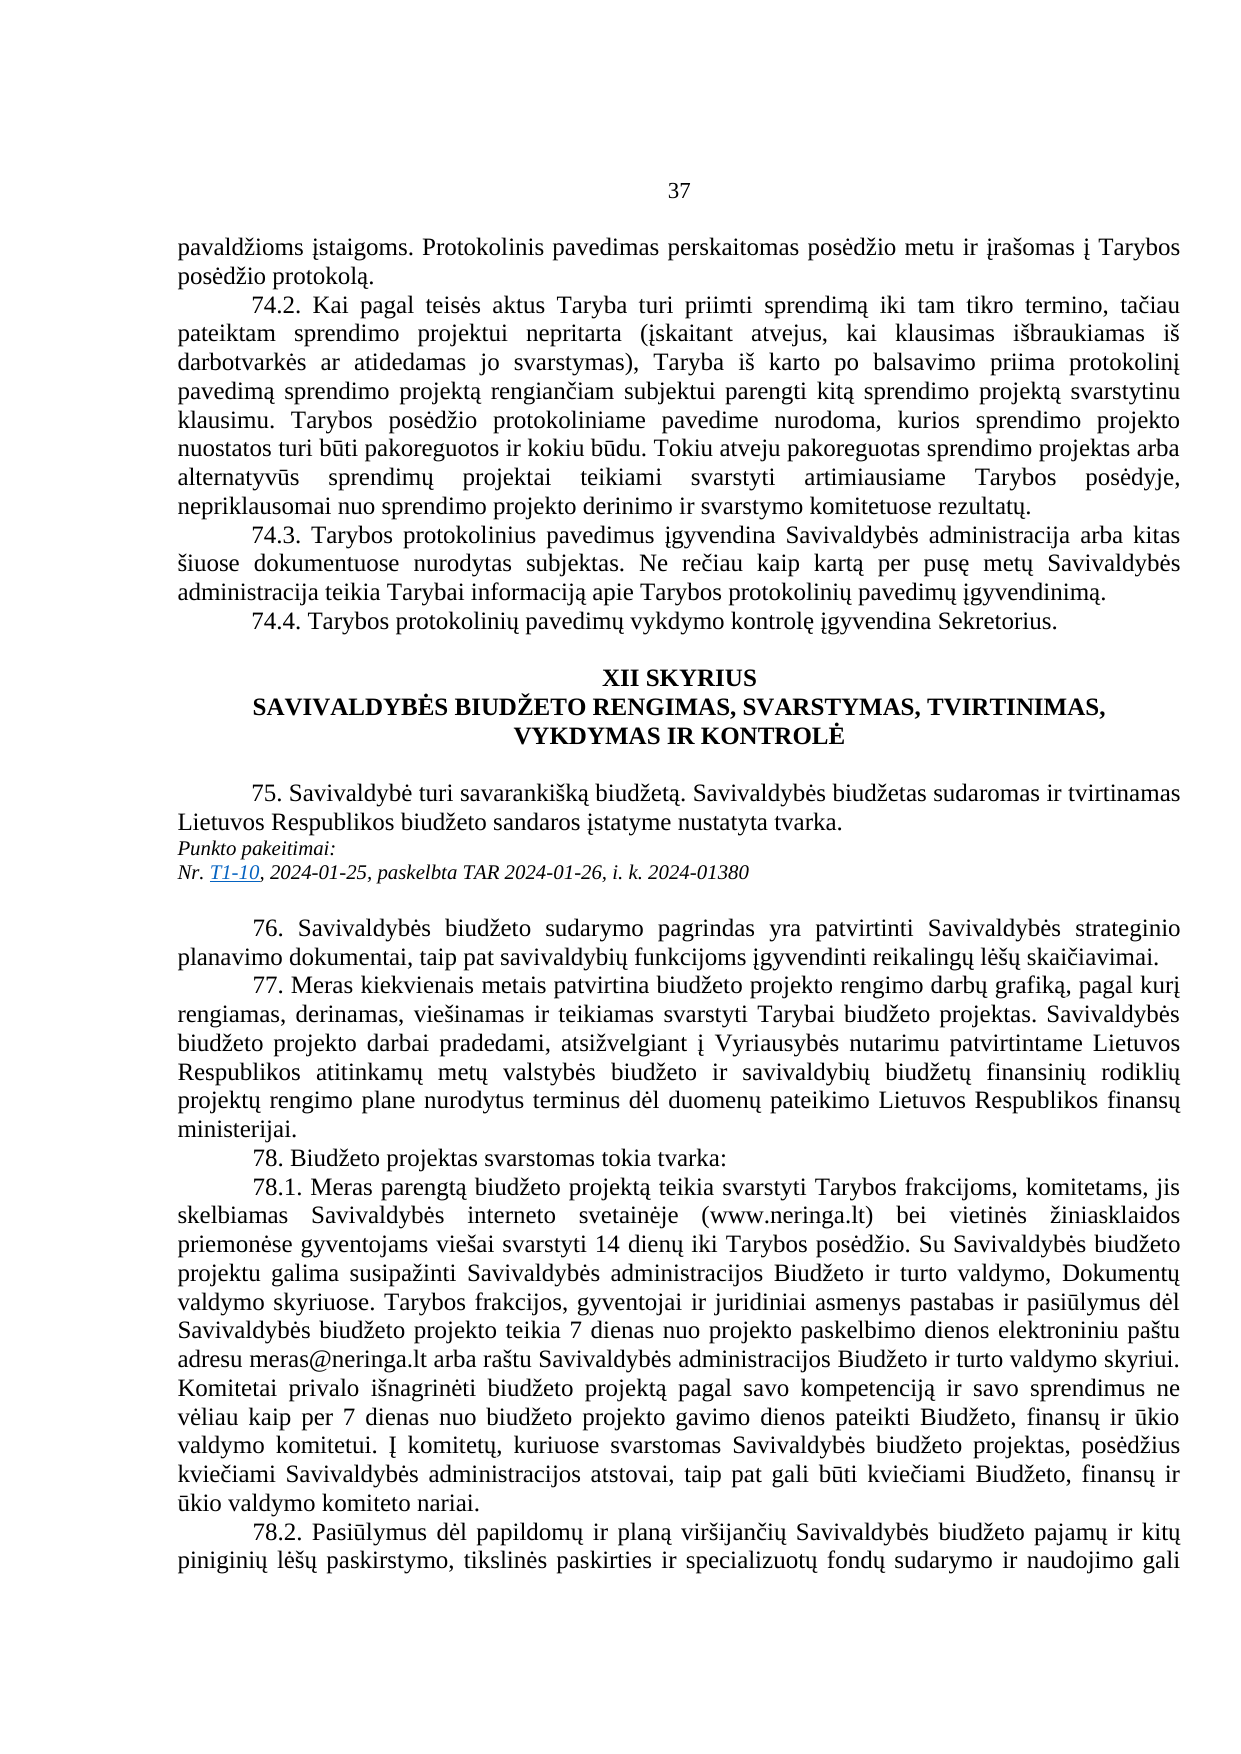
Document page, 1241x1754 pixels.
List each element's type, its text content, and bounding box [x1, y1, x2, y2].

text 78.2. Pasiūlymus dėl papildomų ir planą viršijančių Savivaldybės biudžeto pajamų ir kitų piniginių lėšų paskirstymo, tikslinės paskirties ir specializuotų fondų sudarymo ir naudojimo gali [177, 1517, 1181, 1574]
text Nr. T1-10, 2024-01-25, paskelbta TAR 2024-01-26, i. k. 2024-01380 [177, 860, 1181, 884]
text 78. Biudžeto projektas svarstomas tokia tvarka: [177, 1143, 1181, 1172]
text 77. Meras kiekvienais metais patvirtina biudžeto projekto rengimo darbų grafiką, pagal kurį rengiamas, derinamas, viešinamas ir teikiamas svarstyti Tarybai biudžeto projektas. Savivaldybės biudžeto projekto darbai pradedami, atsižvelgiant į Vyriausybės nutarimu patvirtintame Lietuvos Respublikos atitinkamų metų valstybės biudžeto ir savivaldybių biudžetų finansinių rodiklių projektų rengimo plane nurodytus terminus dėl duomenų pateikimo Lietuvos Respublikos finansų ministerijai. [177, 970, 1181, 1143]
text Punkto pakeitimai: [177, 836, 1181, 860]
text 74.4. Tarybos protokolinių pavedimų vykdymo kontrolę įgyvendina Sekretorius. [177, 606, 1181, 635]
text pavaldžioms įstaigoms. Protokolinis pavedimas perskaitomas posėdžio metu ir įrašomas į Tarybos posėdžio protokolą. [177, 232, 1181, 290]
text XII SKYRIUS [177, 663, 1181, 692]
text 78.1. Meras parengtą biudžeto projektą teikia svarstyti Tarybos frakcijoms, komitetams, jis skelbiamas Savivaldybės interneto svetainėje (www.neringa.lt) bei vietinės žiniasklaidos priemonėse gyventojams viešai svarstyti 14 dienų iki Tarybos posėdžio. Su Savivaldybės biudžeto projektu galima susipažinti Savivaldybės administracijos Biudžeto ir turto valdymo, Dokumentų valdymo skyriuose. Tarybos frakcijos, gyventojai ir juridiniai asmenys pastabas ir pasiūlymus dėl Savivaldybės biudžeto projekto teikia 7 dienas nuo projekto paskelbimo dienos elektroniniu paštu adresu meras@neringa.lt arba raštu Savivaldybės administracijos Biudžeto ir turto valdymo skyriui. Komitetai privalo išnagrinėti biudžeto projektą pagal savo kompetenciją ir savo sprendimus ne vėliau kaip per 7 dienas nuo biudžeto projekto gavimo dienos pateikti Biudžeto, finansų ir ūkio valdymo komitetui. Į komitetų, kuriuose svarstomas Savivaldybės biudžeto projektas, posėdžius kviečiami Savivaldybės administracijos atstovai, taip pat gali būti kviečiami Biudžeto, finansų ir ūkio valdymo komiteto nariai. [177, 1172, 1181, 1517]
text 75. Savivaldybė turi savarankišką biudžetą. Savivaldybės biudžetas sudaromas ir tvirtinamas Lietuvos Respublikos biudžeto sandaros įstatyme nustatyta tvarka. [177, 778, 1181, 836]
text 76. Savivaldybės biudžeto sudarymo pagrindas yra patvirtinti Savivaldybės strateginio planavimo dokumentai, taip pat savivaldybių funkcijoms įgyvendinti reikalingų lėšų skaičiavimai. [177, 913, 1181, 970]
text SAVIVALDYBĖS BIUDŽETO RENGIMAS, SVARSTYMAS, TVIRTINIMAS, VYKDYMAS IR KONTROLĖ [177, 692, 1181, 750]
text 74.2. Kai pagal teisės aktus Taryba turi priimti sprendimą iki tam tikro termino, tačiau pateiktam sprendimo projektui nepritarta (įskaitant atvejus, kai klausimas išbraukiamas iš darbotvarkės ar atidedamas jo svarstymas), Taryba iš karto po balsavimo priima protokolinį pavedimą sprendimo projektą rengiančiam subjektui parengti kitą sprendimo projektą svarstytinu klausimu. Tarybos posėdžio protokoliniame pavedime nurodoma, kurios sprendimo projekto nuostatos turi būti pakoreguotos ir kokiu būdu. Tokiu atveju pakoreguotas sprendimo projektas arba alternatyvūs sprendimų projektai teikiami svarstyti artimiausiame Tarybos posėdyje, nepriklausomai nuo sprendimo projekto derinimo ir svarstymo komitetuose rezultatų. [177, 290, 1181, 520]
text 74.3. Tarybos protokolinius pavedimus įgyvendina Savivaldybės administracija arba kitas šiuose dokumentuose nurodytas subjektas. Ne rečiau kaip kartą per pusę metų Savivaldybės administracija teikia Tarybai informaciją apie Tarybos protokolinių pavedimų įgyvendinimą. [177, 520, 1181, 606]
